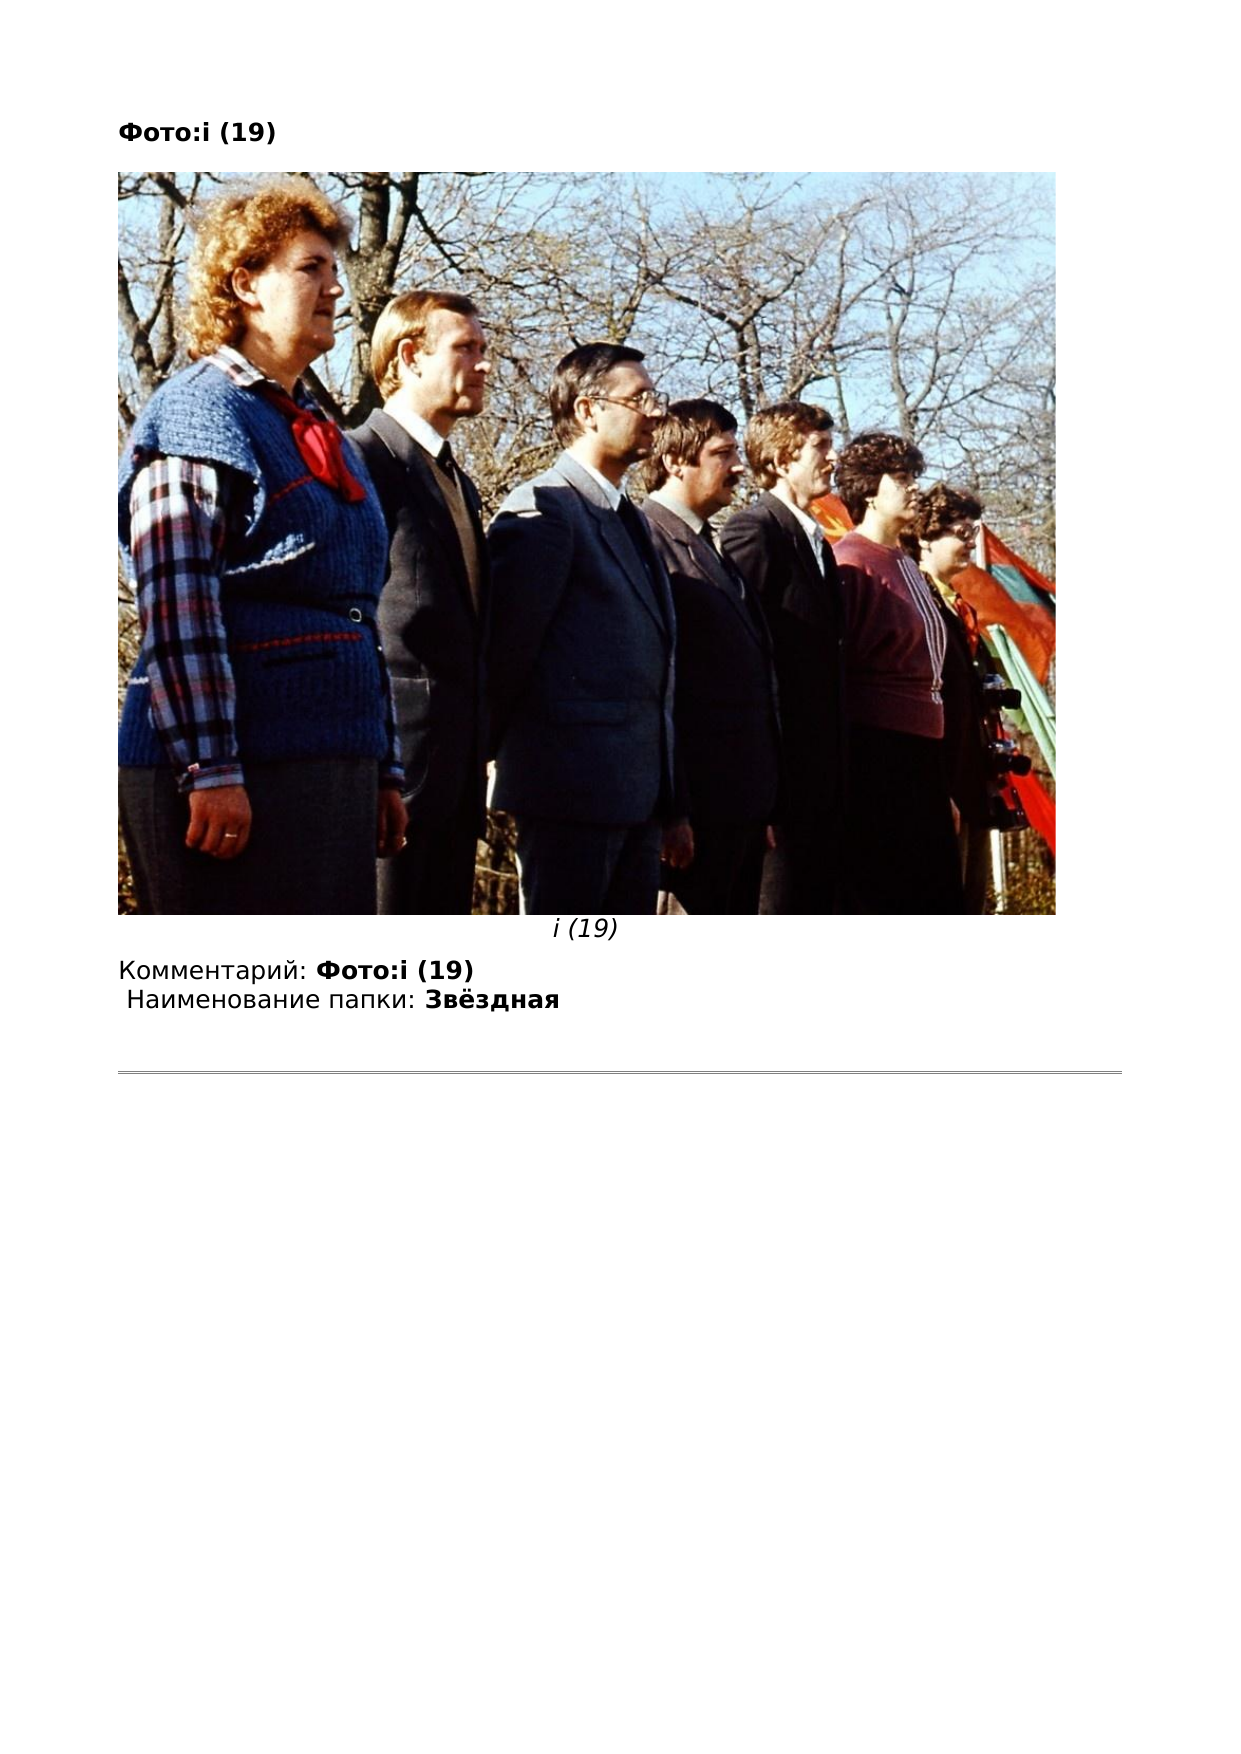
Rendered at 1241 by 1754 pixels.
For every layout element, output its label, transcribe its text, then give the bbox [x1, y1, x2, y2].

text Комментарий: Фото:i (19) Наименование папки: Звёздная [118, 956, 1122, 1044]
subtitle Фото:i (19) [118, 118, 1122, 147]
picture [118, 172, 1056, 915]
text i (19) [118, 915, 1056, 944]
